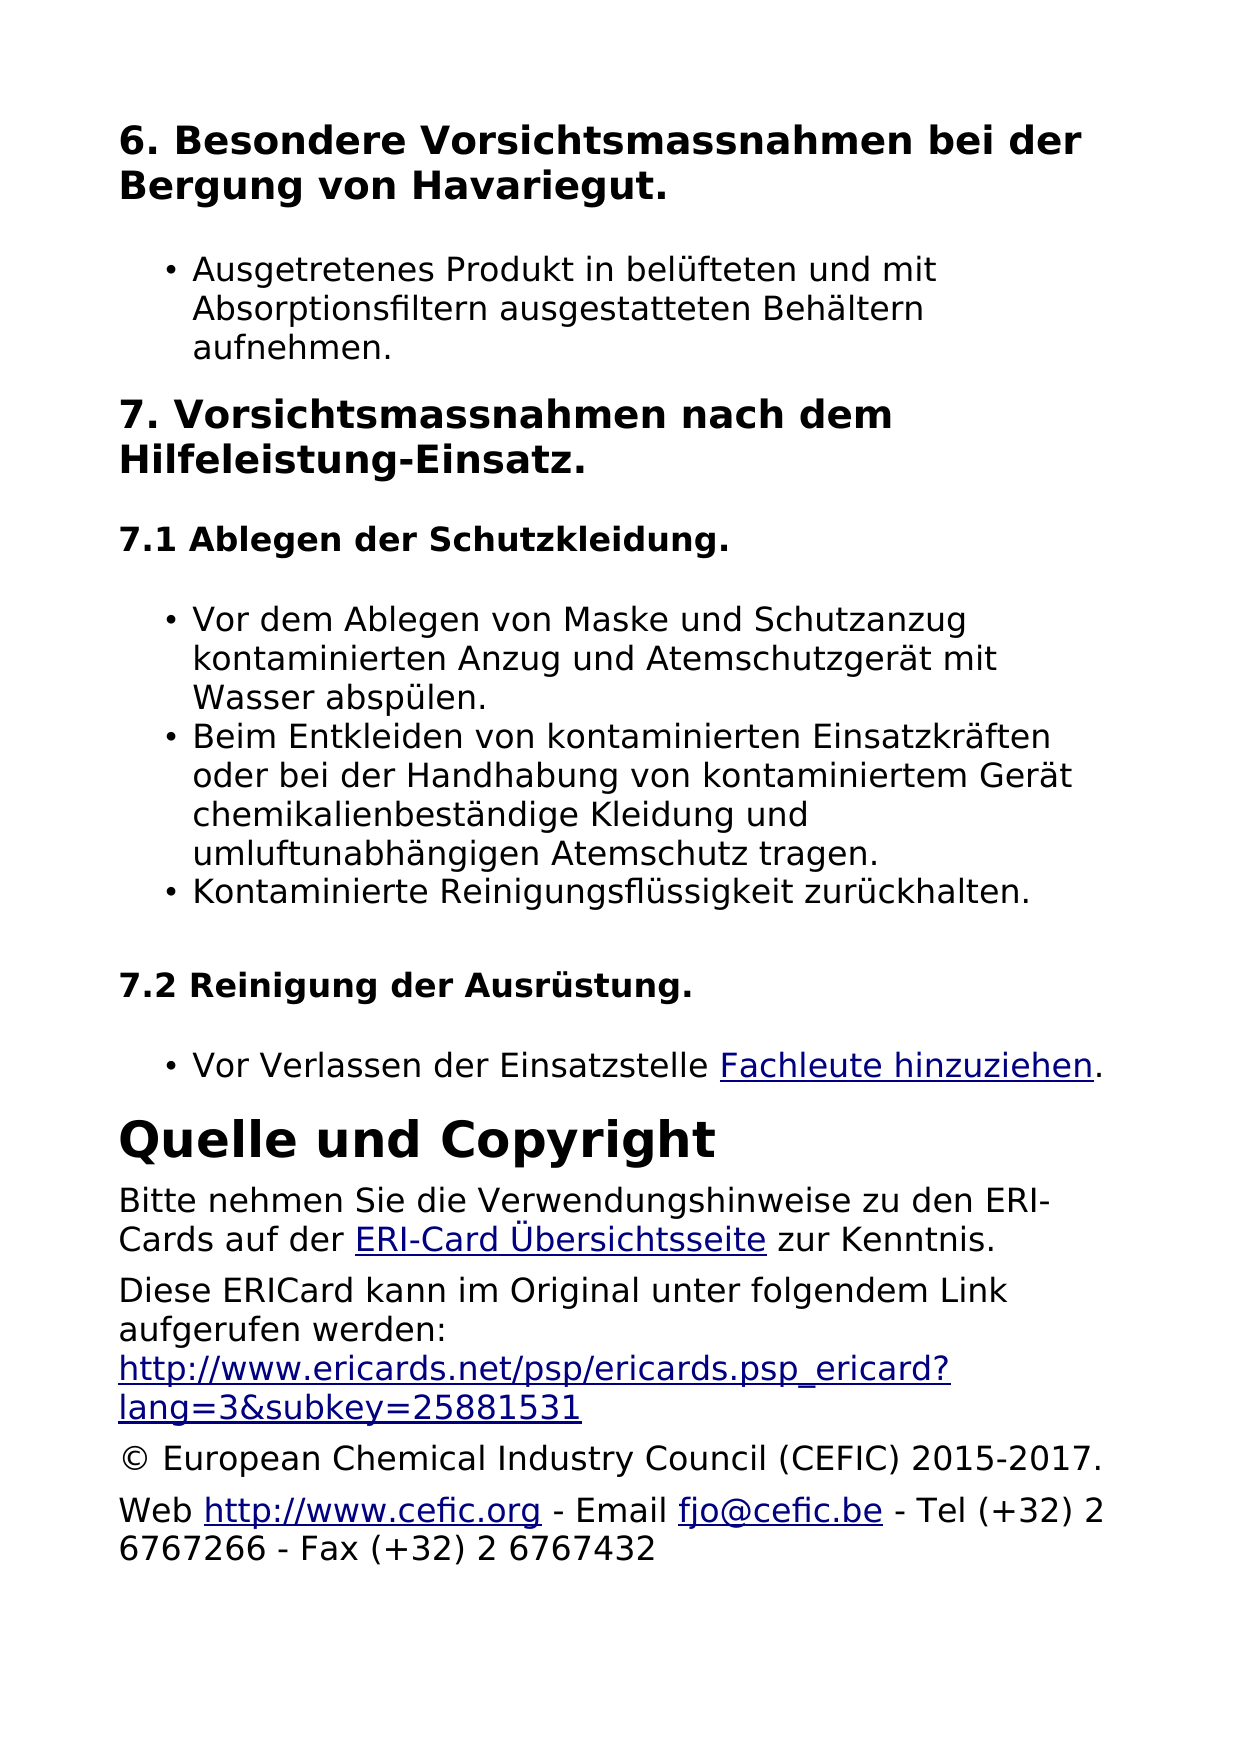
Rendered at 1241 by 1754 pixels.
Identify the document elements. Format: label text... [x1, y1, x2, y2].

subtitle Quelle und Copyright [118, 1111, 1122, 1169]
text Diese ERICard kann im Original unter folgendem Link aufgerufen werden: http://www.ericards.net/psp/ericards.psp_ericard?lang=3&subkey=25881531 [118, 1272, 1122, 1427]
text Web http://www.cefic.org - Email fjo@cefic.be - Tel (+32) 2 6767266 - Fax (+32) 2 6767432 [118, 1491, 1122, 1569]
list Vor dem Ablegen von Maske und Schutzanzug kontaminierten Anzug und Atemschutzgerät mit Wasser abspülen. [177, 601, 1122, 717]
list Kontaminierte Reinigungsflüssigkeit zurückhalten. [177, 873, 1122, 912]
list Vor Verlassen der Einsatzstelle Fachleute hinzuziehen. [177, 1047, 1122, 1086]
text [118, 1581, 1122, 1620]
list Beim Entkleiden von kontaminierten Einsatzkräften oder bei der Handhabung von kontaminiertem Gerät chemikalienbeständige Kleidung und umluftunabhängigen Atemschutz tragen. [177, 717, 1122, 873]
subtitle 7. Vorsichtsmassnahmen nach dem Hilfeleistung-Einsatz. [118, 392, 1122, 482]
text Bitte nehmen Sie die Verwendungshinweise zu den ERI-Cards auf der ERI-Card Übersichtsseite zur Kenntnis. [118, 1182, 1122, 1259]
subtitle 7.1 Ablegen der Schutzkleidung. [118, 520, 1122, 559]
text © European Chemical Industry Council (CEFIC) 2015-2017. [118, 1440, 1122, 1478]
list Ausgetretenes Produkt in belüfteten und mit Absorptionsfiltern ausgestatteten Behältern aufnehmen. [177, 251, 1122, 367]
subtitle 6. Besondere Vorsichtsmassnahmen bei der Bergung von Havariegut. [118, 118, 1122, 208]
subtitle 7.2 Reinigung der Ausrüstung. [118, 966, 1122, 1005]
